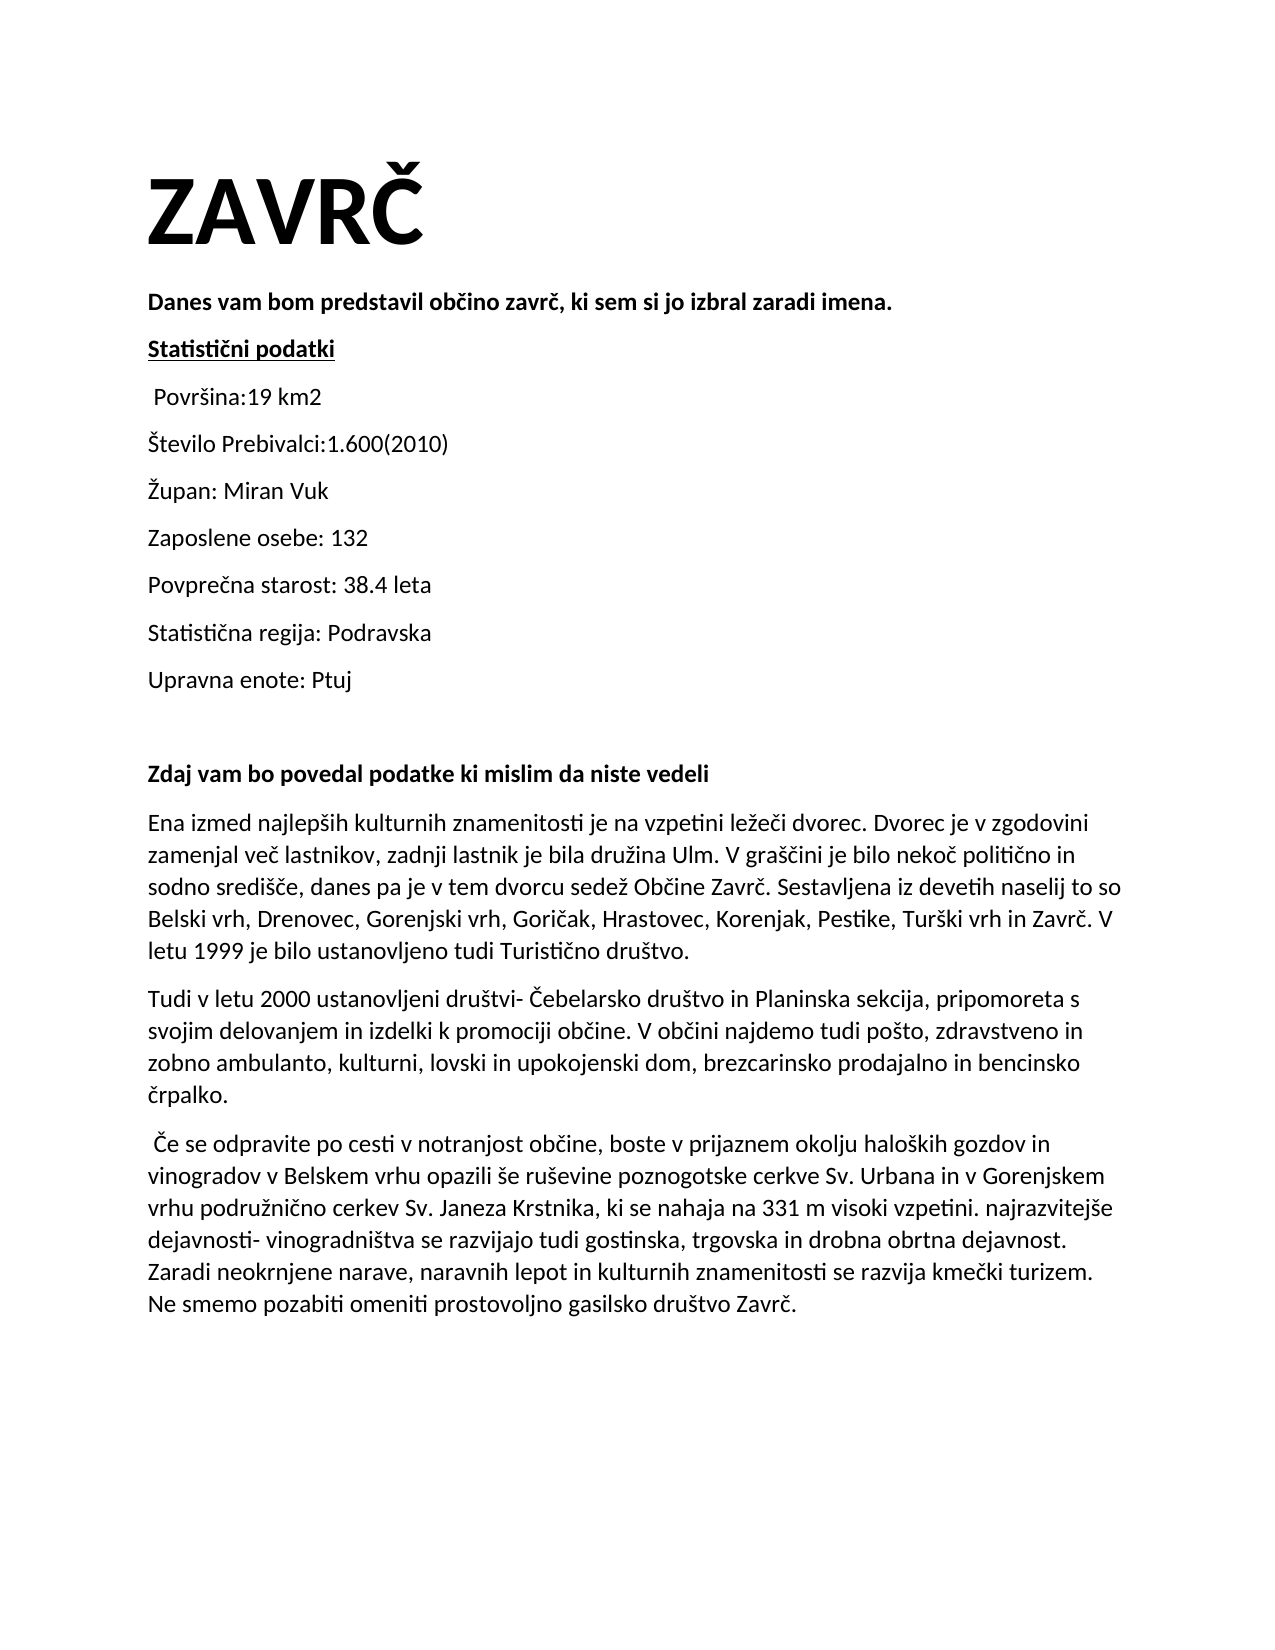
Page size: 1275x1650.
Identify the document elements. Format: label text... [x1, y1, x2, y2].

text Upravna enote: Ptuj [148, 664, 1127, 694]
text Površina:19 km2 [148, 381, 1127, 411]
text Če se odpravite po cesti v notranjost občine, boste v prijaznem okolju haloških gozdov in vinogradov v Belskem vrhu opazili še ruševine poznogotske cerkve Sv. Urbana in v Gorenjskem vrhu podružnično cerkev Sv. Janeza Krstnika, ki se nahaja na 331 m visoki vzpetini. najrazvitejše dejavnosti- vinogradništva se razvijajo tudi gostinska, trgovska in drobna obrtna dejavnost. Zaradi neokrnjene narave, naravnih lepot in kulturnih znamenitosti se razvija kmečki turizem. Ne smemo pozabiti omeniti prostovoljno gasilsko društvo Zavrč. [148, 1128, 1127, 1318]
text Ena izmed najlepših kulturnih znamenitosti je na vzpetini ležeči dvorec. Dvorec je v zgodovini zamenjal več lastnikov, zadnji lastnik je bila družina Ulm. V graščini je bilo nekoč politično in sodno središče, danes pa je v tem dvorcu sedež Občine Zavrč. Sestavljena iz devetih naselij to so Belski vrh, Drenovec, Gorenjski vrh, Goričak, Hrastovec, Korenjak, Pestike, Turški vrh in Zavrč. V letu 1999 je bilo ustanovljeno tudi Turistično društvo. [148, 807, 1127, 965]
text Statistični podatki [148, 333, 1127, 364]
text Župan: Miran Vuk [148, 475, 1127, 506]
text Danes vam bom predstavil občino zavrč, ki sem si jo izbral zaradi imena. [148, 286, 1127, 317]
text Zaposlene osebe: 132 [148, 522, 1127, 553]
text Povprečna starost: 38.4 leta [148, 569, 1127, 600]
text Zdaj vam bo povedal podatke ki mislim da niste vedeli [148, 758, 1127, 789]
text ZAVRČ [148, 148, 1127, 270]
text Statistična regija: Podravska [148, 617, 1127, 647]
text Število Prebivalci:1.600(2010) [148, 428, 1127, 458]
text Tudi v letu 2000 ustanovljeni društvi- Čebelarsko društvo in Planinska sekcija, pripomoreta s svojim delovanjem in izdelki k promociji občine. V občini najdemo tudi pošto, zdravstveno in zobno ambulanto, kulturni, lovski in upokojenski dom, brezcarinsko prodajalno in bencinsko črpalko. [148, 983, 1127, 1110]
